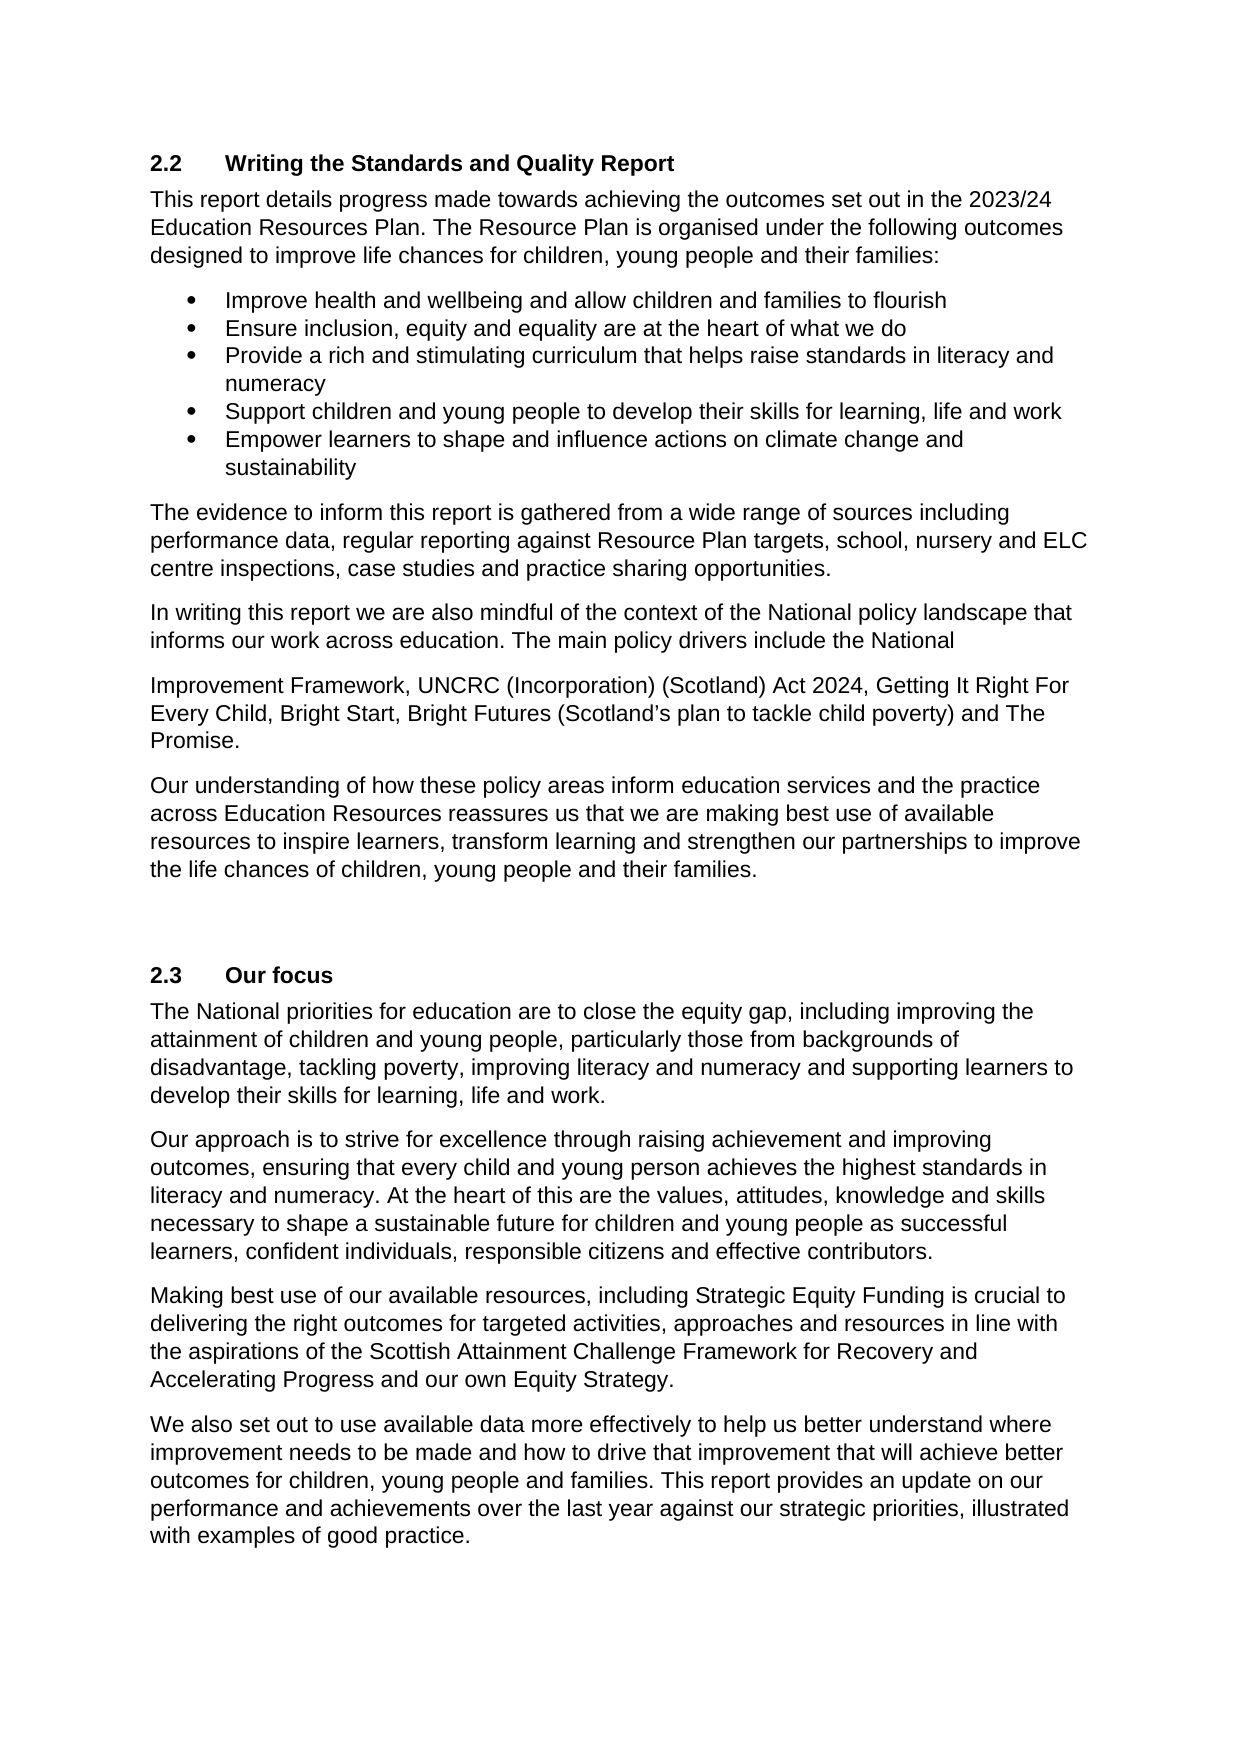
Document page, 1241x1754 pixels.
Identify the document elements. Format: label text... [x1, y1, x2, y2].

text Improvement Framework, UNCRC (Incorporation) (Scotland) Act 2024, Getting It Right For Every Child, Bright Start, Bright Futures (Scotland’s plan to tackle child poverty) and The Promise. [150, 672, 1090, 754]
text Making best use of our available resources, including Strategic Equity Funding is crucial to delivering the right outcomes for targeted activities, approaches and resources in line with the aspirations of the Scottish Attainment Challenge Framework for Recovery and Accelerating Progress and our own Equity Strategy. [150, 1282, 1090, 1393]
list Provide a rich and stimulating curriculum that helps raise standards in literacy and numeracy [187, 342, 1090, 397]
text The evidence to inform this report is gathered from a wide range of sources including performance data, regular reporting against Resource Plan targets, school, nursery and ELC centre inspections, case studies and practice sharing opportunities. [150, 499, 1090, 581]
text The National priorities for education are to close the equity gap, including improving the attainment of children and young people, particularly those from backgrounds of disadvantage, tackling poverty, improving literacy and numeracy and supporting learners to develop their skills for learning, life and work. [150, 998, 1090, 1108]
list Support children and young people to develop their skills for learning, life and work [187, 398, 1090, 425]
text We also set out to use available data more effectively to help us better understand where improvement needs to be made and how to drive that improvement that will achieve better outcomes for children, young people and families. This report provides an update on our performance and achievements over the last year against our strategic priorities, illustrated with examples of good practice. [150, 1411, 1090, 1549]
list Ensure inclusion, equity and equality are at the heart of what we do [187, 314, 1090, 341]
list Improve health and wellbeing and allow children and families to flourish [187, 287, 1090, 313]
text This report details progress made towards achieving the outcomes set out in the 2023/24 Education Resources Plan. The Resource Plan is organised under the following outcomes designed to improve life chances for children, young people and their families: [150, 186, 1090, 268]
subtitle Writing the Standards and Quality Report [150, 150, 1090, 176]
text Our approach is to strive for excellence through raising achievement and improving outcomes, ensuring that every child and young person achieves the highest standards in literacy and numeracy. At the heart of this are the values, attitudes, knowledge and skills necessary to shape a sustainable future for children and young people as successful learners, confident individuals, responsible citizens and effective contributors. [150, 1126, 1090, 1264]
subtitle Our focus [150, 962, 1090, 988]
text In writing this report we are also mindful of the context of the National policy landscape that informs our work across education. The main policy drivers include the National [150, 599, 1090, 653]
text Our understanding of how these policy areas inform education services and the practice across Education Resources reassures us that we are making best use of available resources to inspire learners, transform learning and strengthen our partnerships to improve the life chances of children, young people and their families. [150, 772, 1090, 882]
list Empower learners to shape and influence actions on climate change and sustainability [187, 426, 1090, 481]
